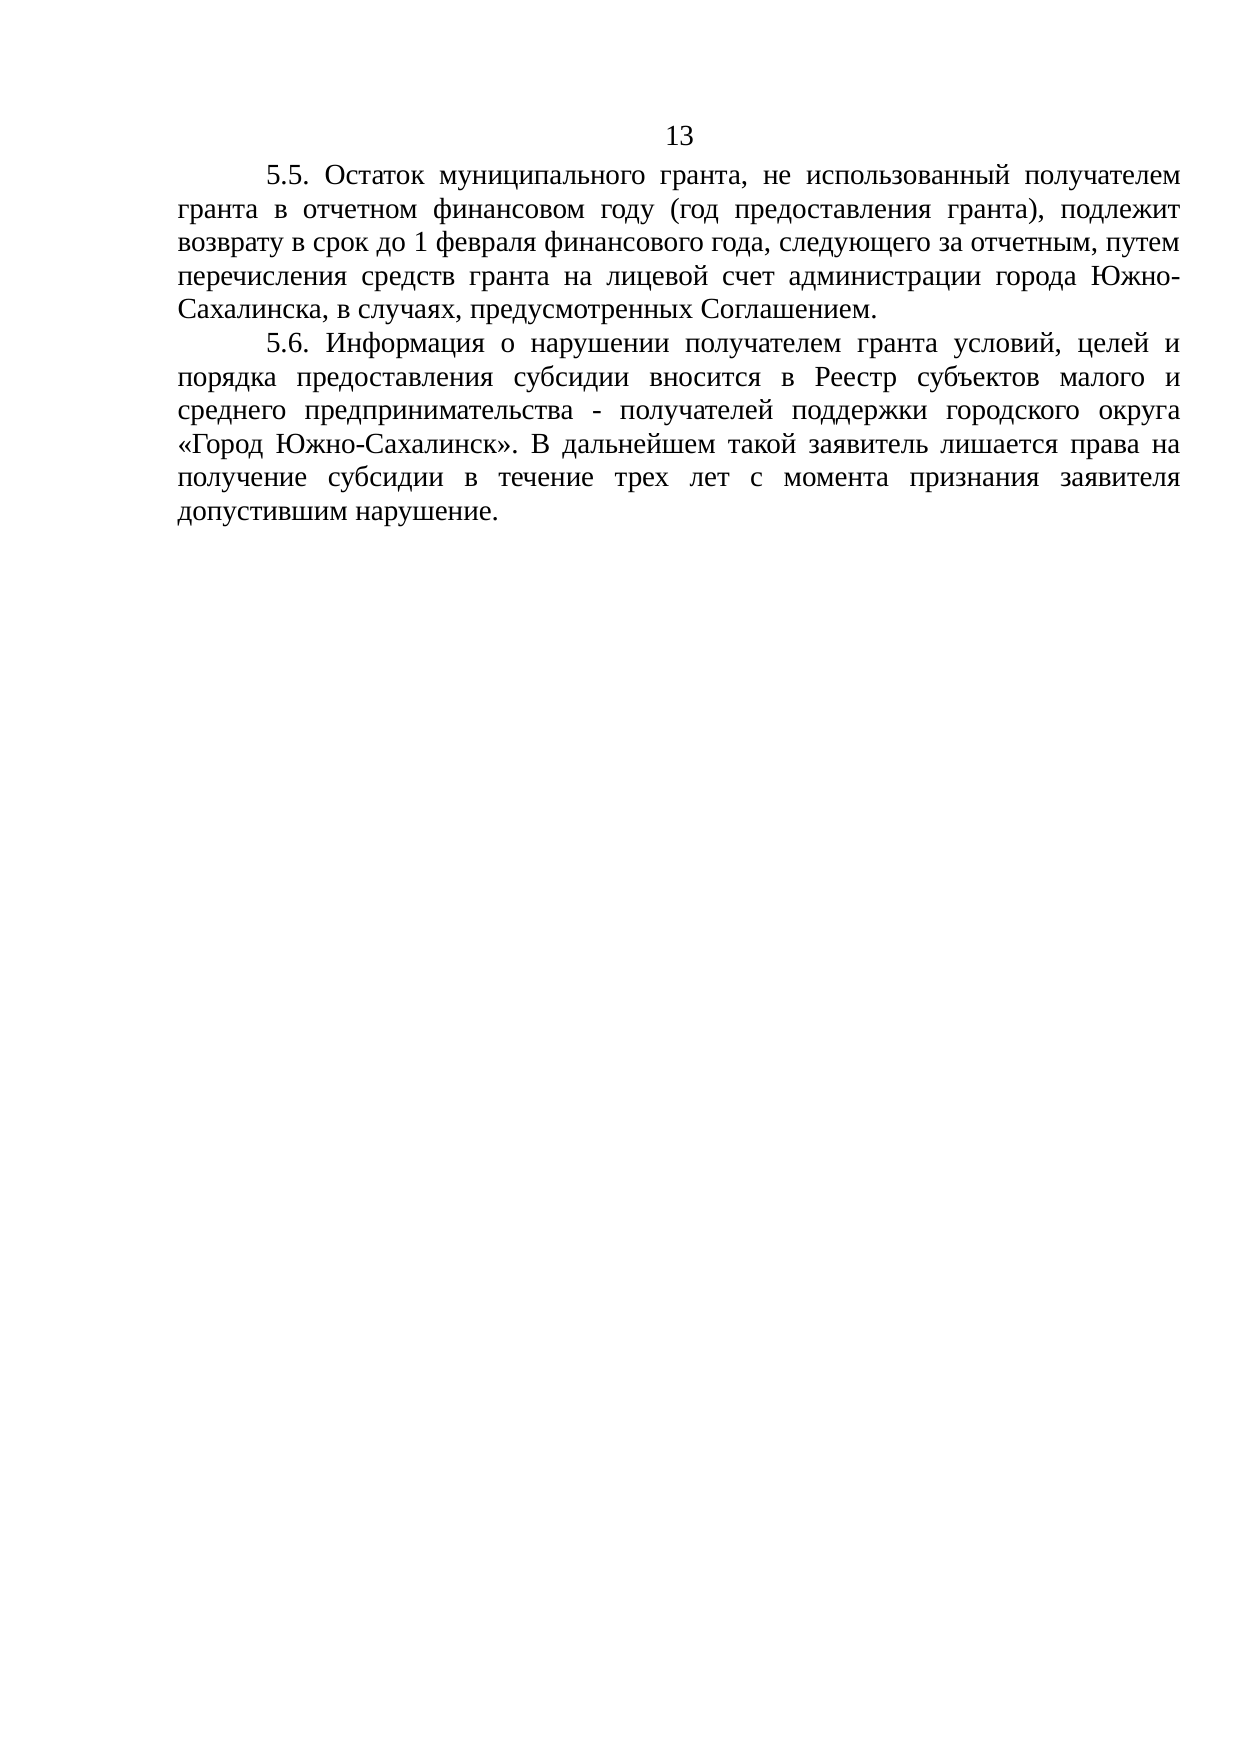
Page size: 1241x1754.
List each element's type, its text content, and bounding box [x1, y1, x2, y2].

text 5.6. Информация о нарушении получателем гранта условий, целей и порядка предоставления субсидии вносится в Реестр субъектов малого и среднего предпринимательства - получателей поддержки городского округа «Город Южно-Сахалинск». В дальнейшем такой заявитель лишается права на получение субсидии в течение трех лет с момента признания заявителя допустившим нарушение. [177, 325, 1181, 527]
text 5.5. Остаток муниципального гранта, не использованный получателем гранта в отчетном финансовом году (год предоставления гранта), подлежит возврату в срок до 1 февраля финансового года, следующего за отчетным, путем перечисления средств гранта на лицевой счет администрации города Южно-Сахалинска, в случаях, предусмотренных Соглашением. [177, 158, 1181, 325]
